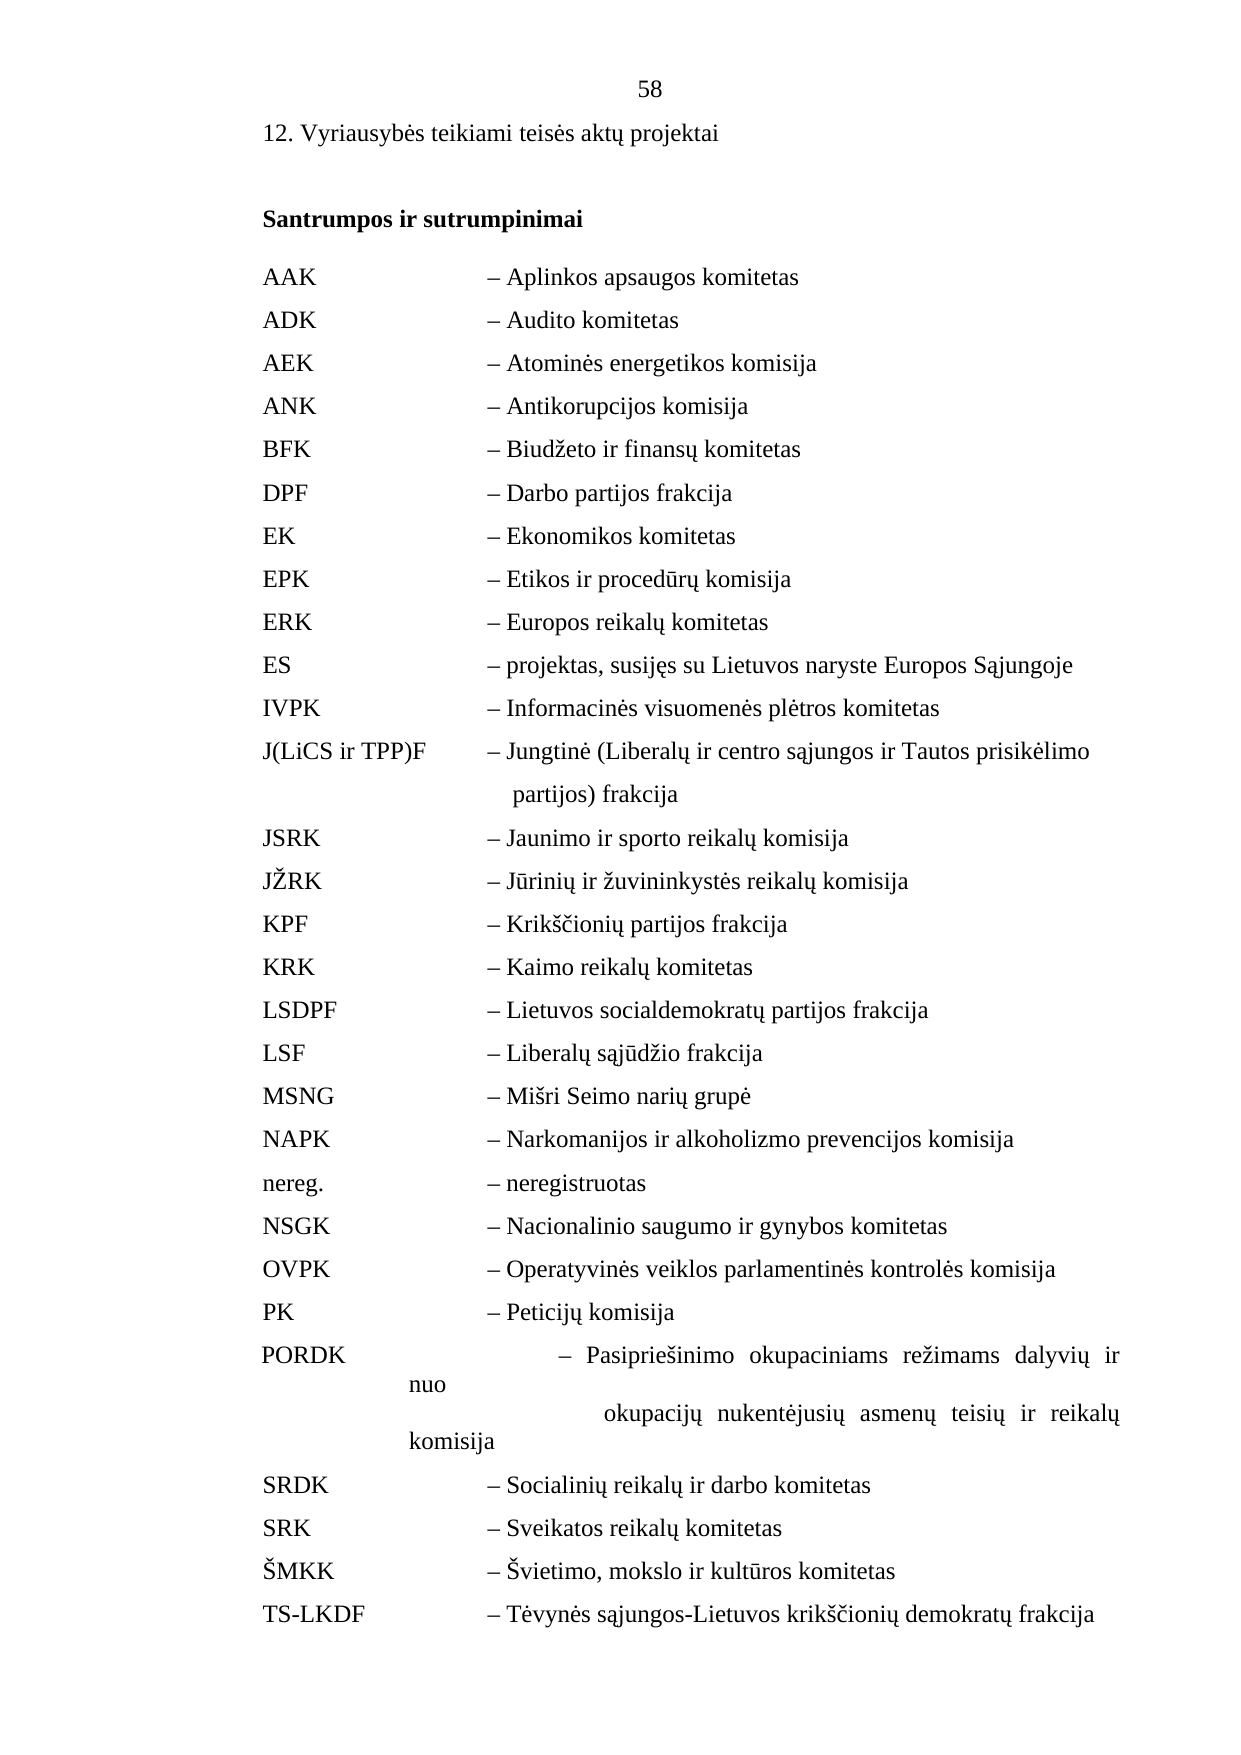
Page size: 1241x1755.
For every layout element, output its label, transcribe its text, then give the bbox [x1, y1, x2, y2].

text AEK – Atominės energetikos komisija [187, 348, 1120, 377]
text ANK – Antikorupcijos komisija [187, 391, 1120, 420]
text ES – projektas, susijęs su Lietuvos naryste Europos Sąjungoje [187, 650, 1120, 679]
text OVPK – Operatyvinės veiklos parlamentinės kontrolės komisija [187, 1254, 1120, 1283]
text EPK – Etikos ir procedūrų komisija [187, 564, 1120, 593]
text PORDK – Pasipriešinimo okupaciniams režimams dalyvių ir nuo [261, 1340, 1120, 1398]
text ERK – Europos reikalų komitetas [187, 607, 1120, 636]
text LSDPF – Lietuvos socialdemokratų partijos frakcija [187, 995, 1120, 1024]
text 12. Vyriausybės teikiami teisės aktų projektai [187, 118, 1120, 147]
text DPF – Darbo partijos frakcija [187, 478, 1120, 506]
text LSF – Liberalų sąjūdžio frakcija [187, 1038, 1120, 1067]
text IVPK – Informacinės visuomenės plėtros komitetas [187, 693, 1120, 722]
text ADK – Audito komitetas [187, 305, 1120, 334]
text ŠMKK – Švietimo, mokslo ir kultūros komitetas [187, 1556, 1120, 1585]
subtitle Santrumpos ir sutrumpinimai [187, 204, 1120, 233]
text BFK – Biudžeto ir finansų komitetas [187, 434, 1120, 463]
text J(LiCS ir TPP)F – Jungtinė (Liberalų ir centro sąjungos ir Tautos prisikėlimo [187, 736, 1120, 765]
text TS-LKDF – Tėvynės sąjungos-Lietuvos krikščionių demokratų frakcija [187, 1599, 1120, 1628]
text KRK – Kaimo reikalų komitetas [187, 952, 1120, 981]
text NSGK – Nacionalinio saugumo ir gynybos komitetas [187, 1211, 1120, 1239]
text nereg. – neregistruotas [187, 1168, 1120, 1196]
text MSNG – Mišri Seimo narių grupė [187, 1081, 1120, 1110]
text JSRK – Jaunimo ir sporto reikalų komisija [187, 823, 1120, 851]
text NAPK – Narkomanijos ir alkoholizmo prevencijos komisija [187, 1124, 1120, 1153]
text EK – Ekonomikos komitetas [187, 521, 1120, 549]
text JŽRK – Jūrinių ir žuvininkystės reikalų komisija [262, 866, 1120, 894]
text okupacijų nukentėjusių asmenų teisių ir reikalų komisija [261, 1398, 1120, 1455]
text KPF – Krikščionių partijos frakcija [187, 909, 1120, 938]
text SRK – Sveikatos reikalų komitetas [187, 1513, 1120, 1542]
text PK – Peticijų komisija [187, 1297, 1120, 1326]
text AAK – Aplinkos apsaugos komitetas [187, 262, 1120, 291]
text partijos) frakcija [187, 779, 1120, 808]
text SRDK – Socialinių reikalų ir darbo komitetas [187, 1470, 1120, 1498]
